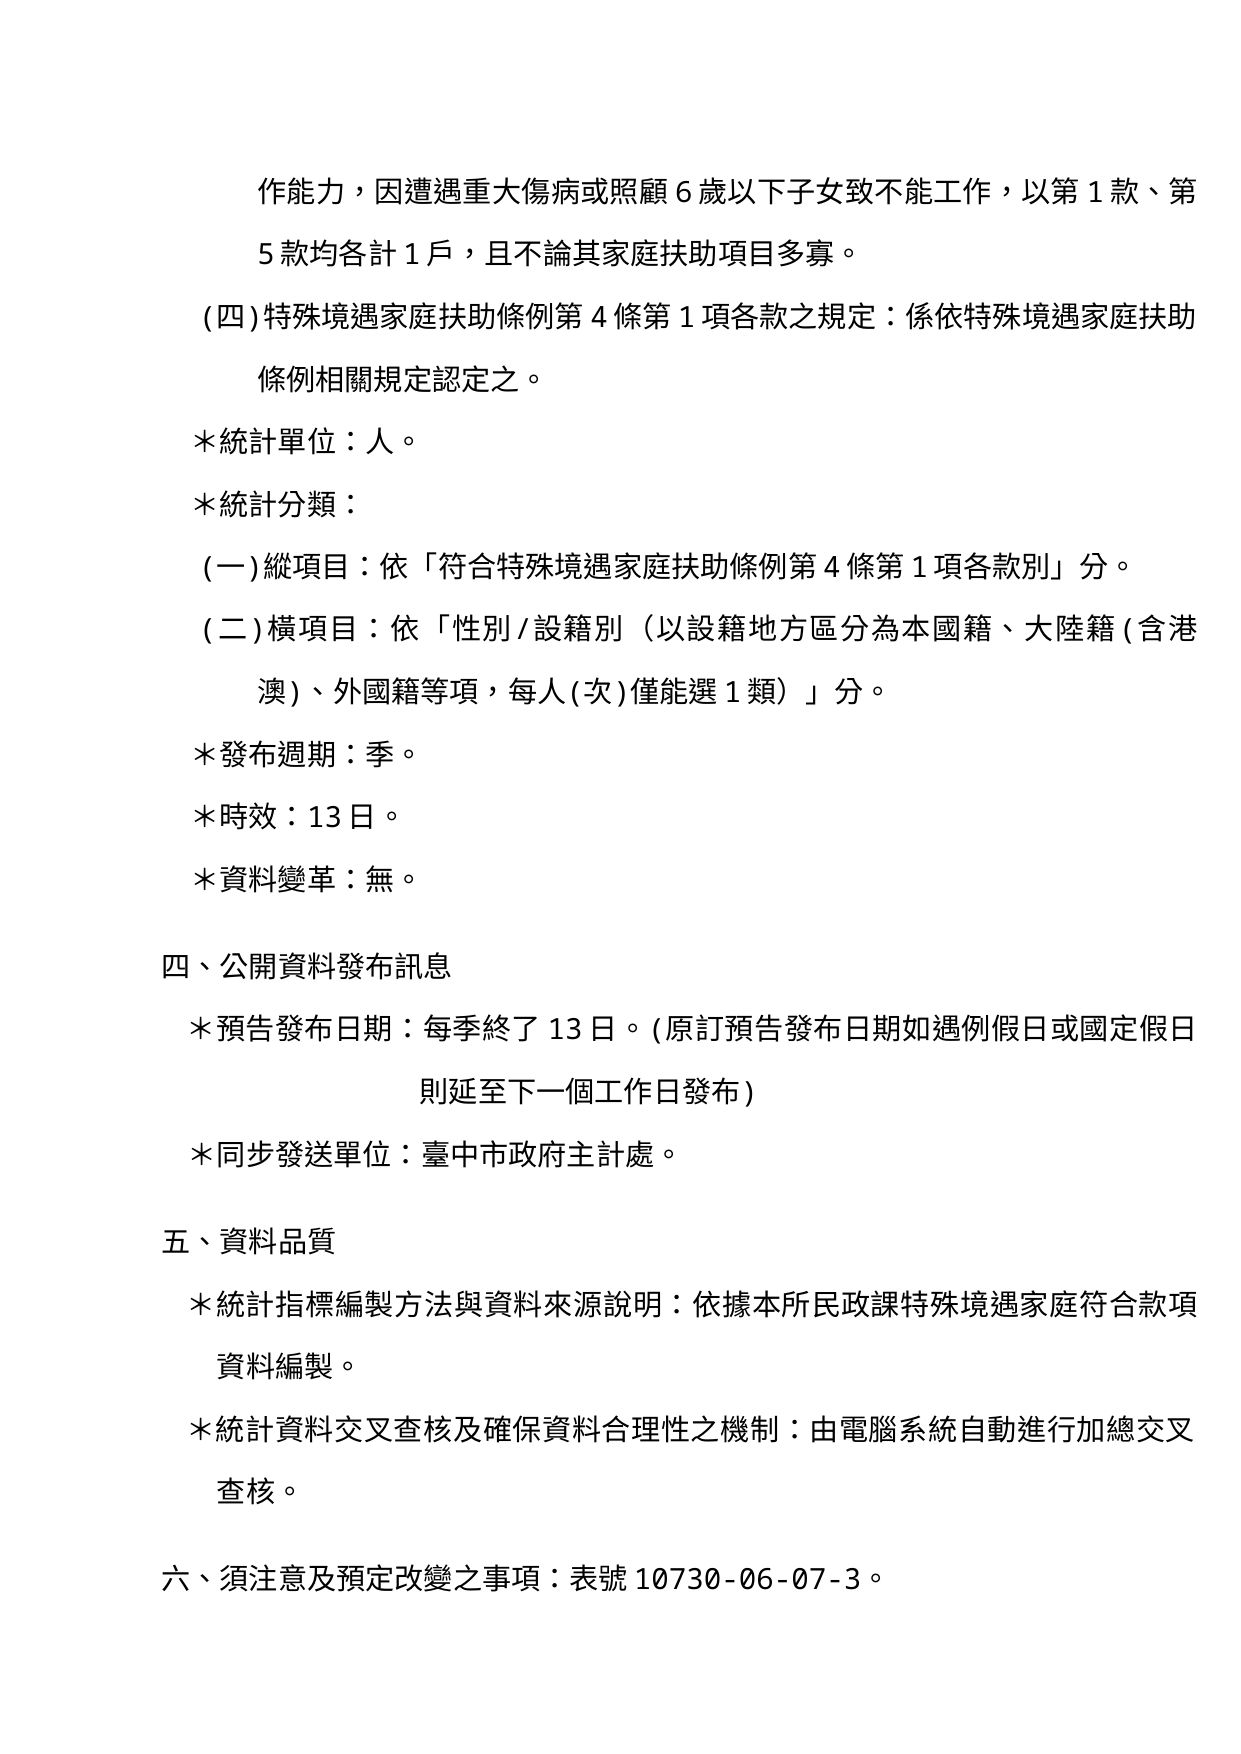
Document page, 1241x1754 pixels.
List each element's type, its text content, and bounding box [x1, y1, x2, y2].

table_header 作能力，因遭遇重大傷病或照顧6歲以下子女致不能工作，以第1款、第5款均各計1戶，且不論其家庭扶助項目多寡。 (四)特殊境遇家庭扶助條例第4條第1項各款之規定：係依特殊境遇家庭扶助條例相關規定認定之。 ＊統計單位：人。 ＊統計分類： (一)縱項目：依「符合特殊境遇家庭扶助條例第4條第1項各款別」分。 (二)橫項目：依「性別/設籍別（以設籍地方區分為本國籍、大陸籍(含港澳)、外國籍等項，每人(次)僅能選1類）」分。 ＊發布週期：季。 ＊時效：13日。 ＊資料變革：無。 四、公開資料發布訊息 ＊預告發布日期：每季終了13日。(原訂預告發布日期如遇例假日或國定假日則延至下一個工作日發布) ＊同步發送單位：臺中市政府主計處。 五、資料品質 ＊統計指標編製方法與資料來源說明：依據本所民政課特殊境遇家庭符合款項資料編製。 ＊統計資料交叉查核及確保資料合理性之機制：由電腦系統自動進行加總交叉查核。 六、須注意及預定改變之事項：表號10730-06-07-3。 [150, 148, 1209, 1598]
